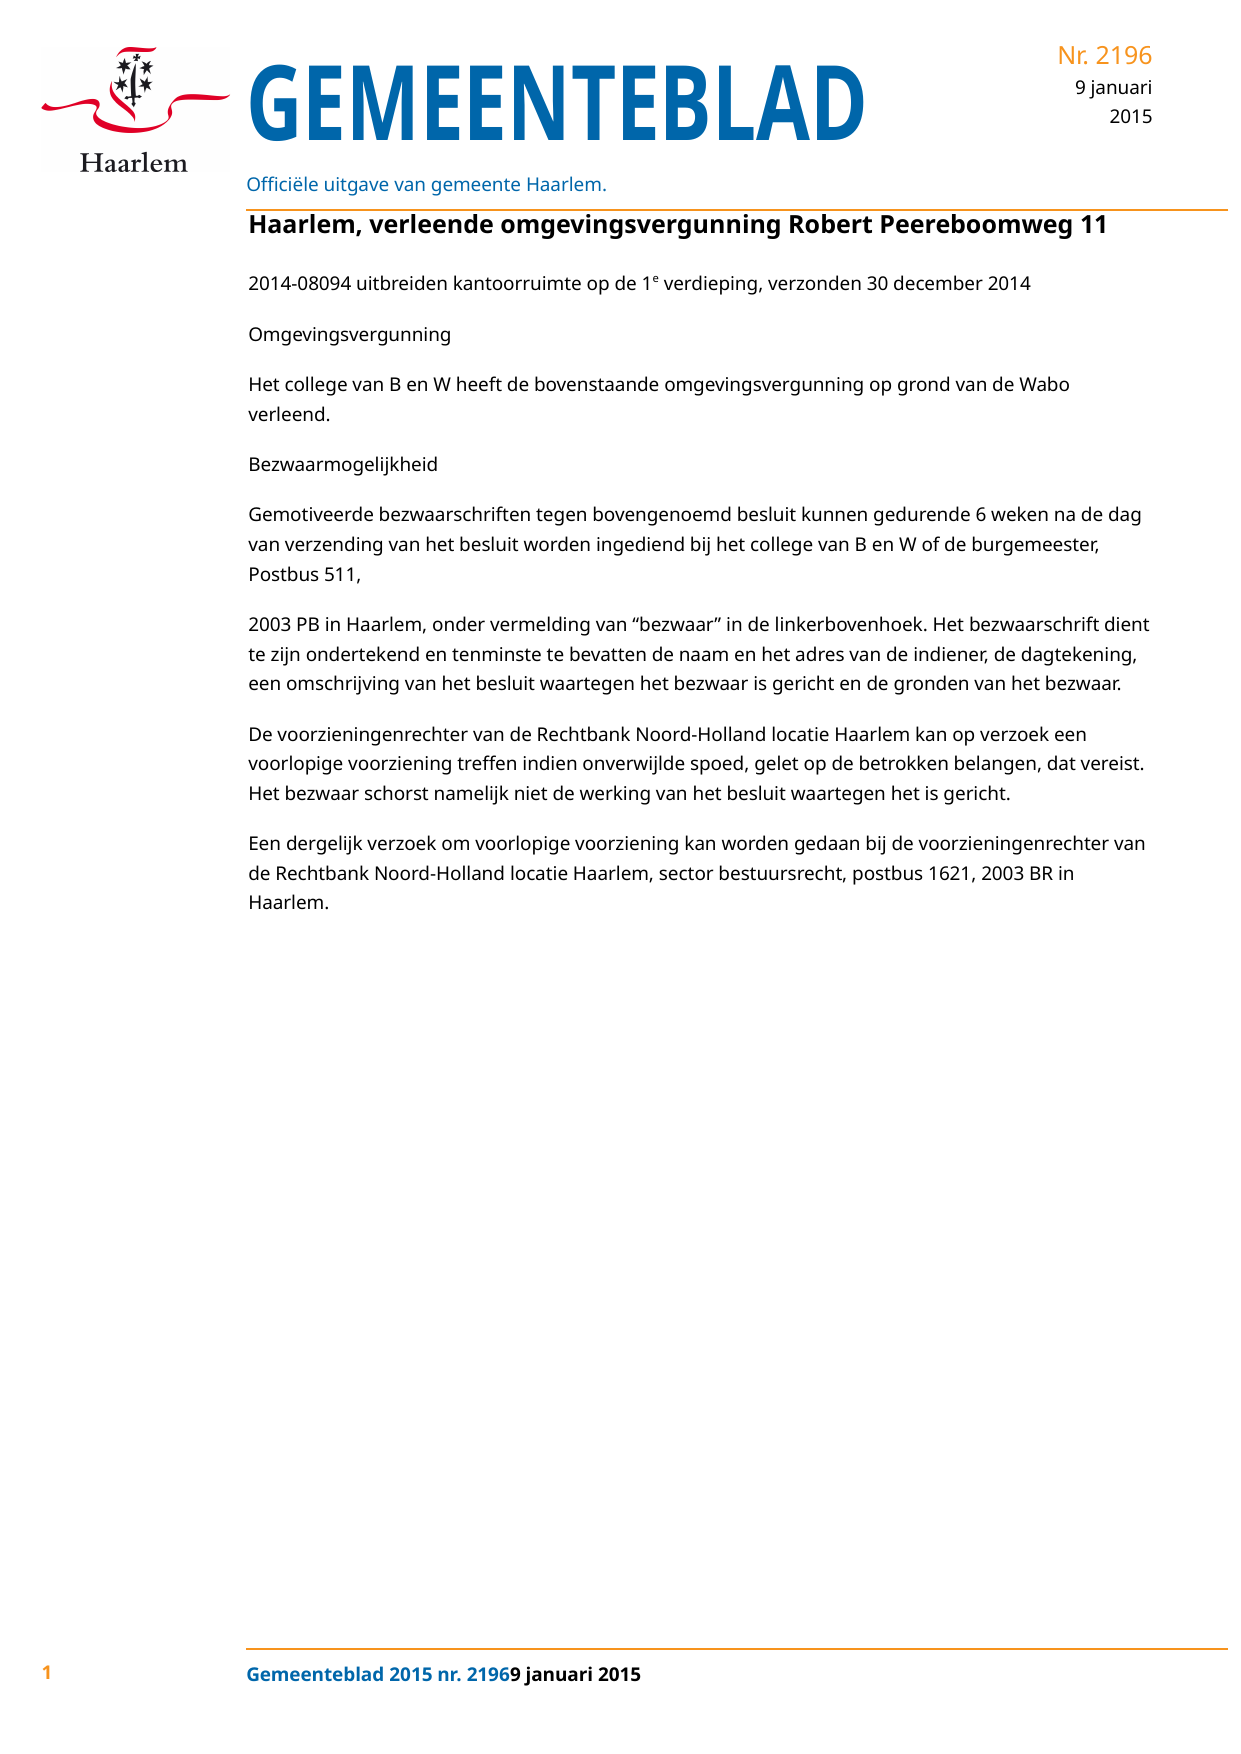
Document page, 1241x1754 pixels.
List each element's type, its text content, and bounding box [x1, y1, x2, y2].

text Gemotiveerde bezwaarschriften tegen bovengenoemd besluit kunnen gedurende 6 weken na de dag van verzending van het besluit worden ingediend bij het college van B en W of de burgemeester, Postbus 511, [248, 502, 1152, 586]
text 2003 PB in Haarlem, onder vermelding van “bezwaar” in de linkerbovenhoek. Het bezwaarschrift dient te zijn ondertekend en tenminste te bevatten de naam en het adres van de indiener, de dagtekening, een omschrijving van het besluit waartegen het bezwaar is gericht en de gronden van het bezwaar. [248, 611, 1152, 696]
text 2014-08094 uitbreiden kantoorruimte op de 1e verdieping, verzonden 30 december 2014 [248, 270, 1152, 296]
text De voorzieningenrechter van de Rechtbank Noord-Holland locatie Haarlem kan op verzoek een voorlopige voorziening treffen indien onverwijlde spoed, gelet op de betrokken belangen, dat vereist. Het bezwaar schorst namelijk niet de werking van het besluit waartegen het is gericht. [248, 721, 1152, 806]
text Bezwaarmogelijkheid [248, 451, 1152, 477]
picture [41, 47, 231, 172]
text Het college van B en W heeft de bovenstaande omgevingsvergunning op grond van de Wabo verleend. [248, 371, 1152, 426]
text Haarlem, verleende omgevingsvergunning Robert Peereboomweg 11 [248, 211, 1152, 241]
text Een dergelijk verzoek om voorlopige voorziening kan worden gedaan bij de voorzieningenrechter van de Rechtbank Noord-Holland locatie Haarlem, sector bestuursrecht, postbus 1621, 2003 BR in Haarlem. [248, 830, 1152, 915]
text Omgevingsvergunning [248, 321, 1152, 346]
